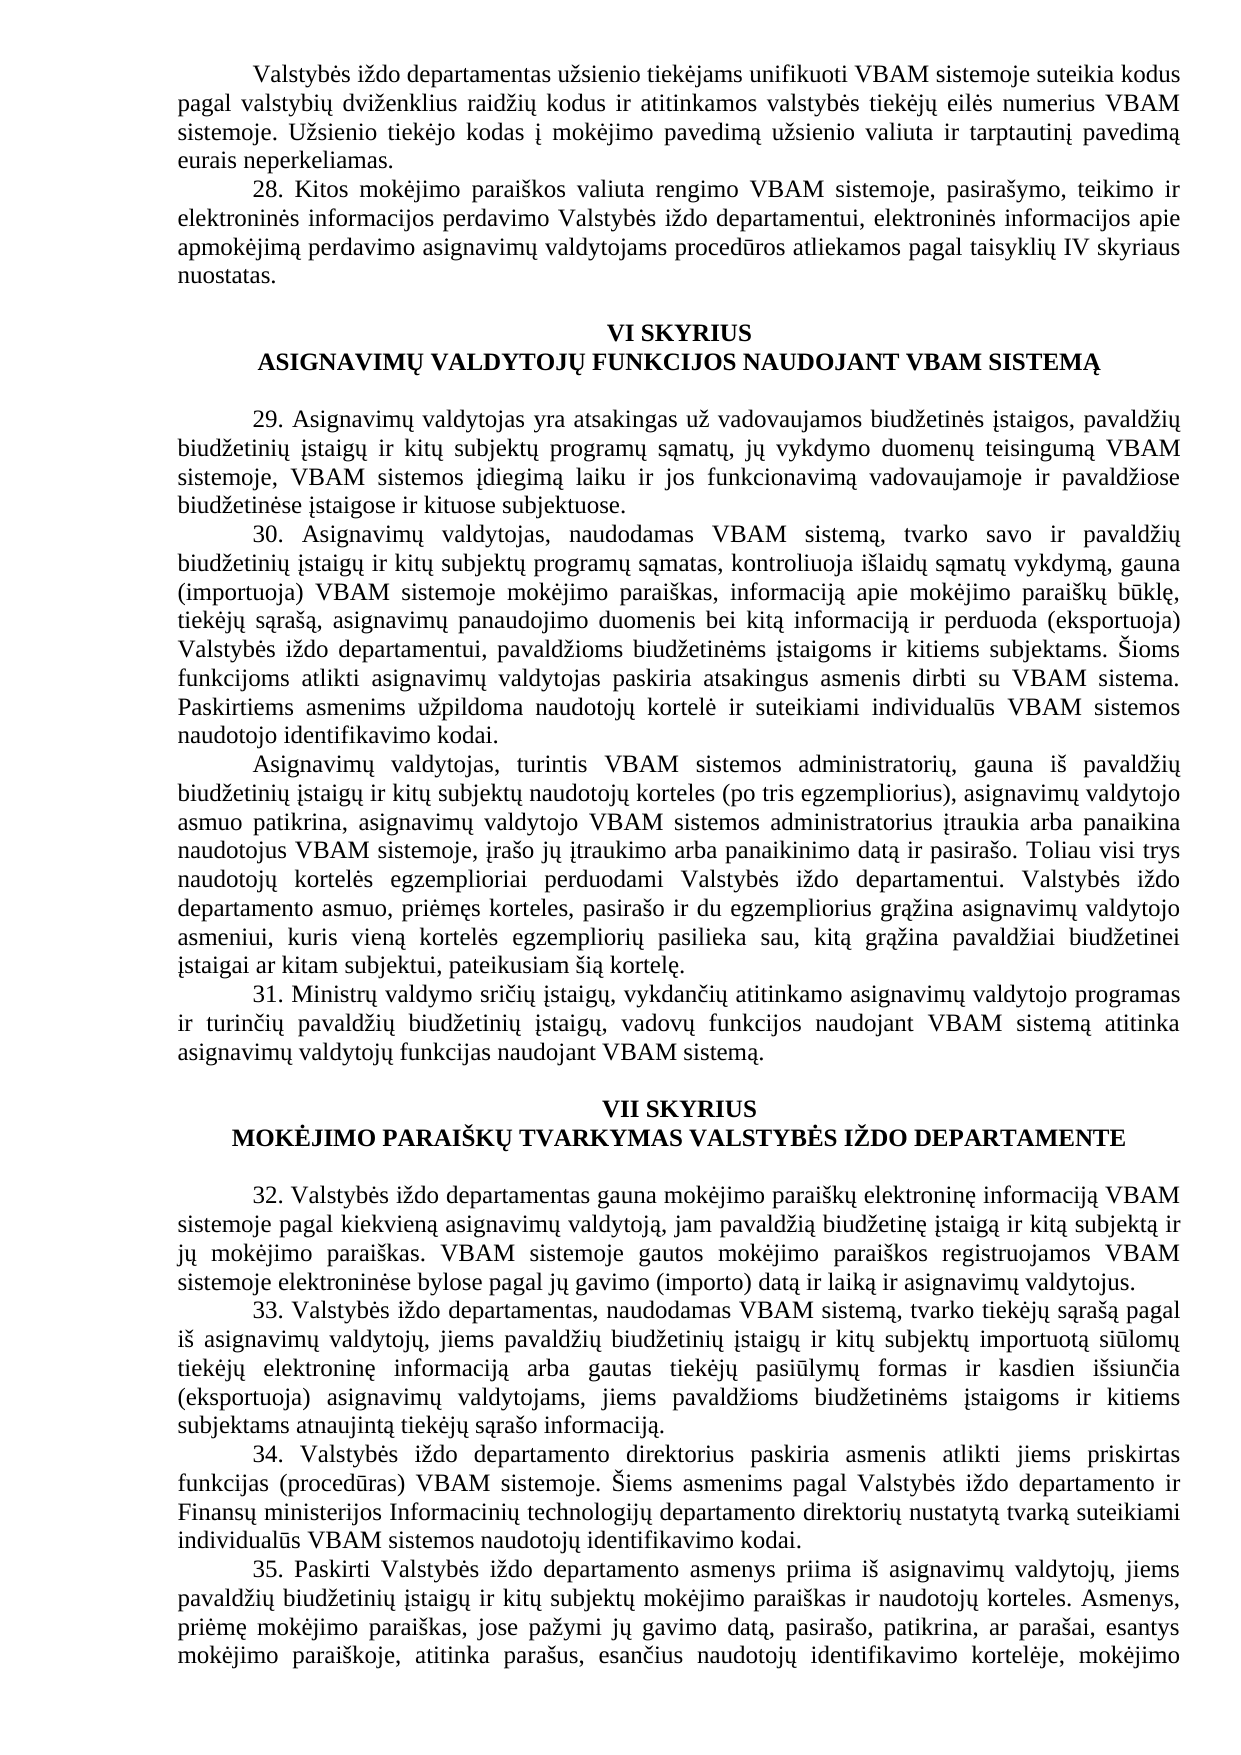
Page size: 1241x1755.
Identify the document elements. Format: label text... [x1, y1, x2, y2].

text Asignavimų valdytojas, turintis VBAM sistemos administratorių, gauna iš pavaldžių biudžetinių įstaigų ir kitų subjektų naudotojų korteles (po tris egzempliorius), asignavimų valdytojo asmuo patikrina, asignavimų valdytojo VBAM sistemos administratorius įtraukia arba panaikina naudotojus VBAM sistemoje, įrašo jų įtraukimo arba panaikinimo datą ir pasirašo. Toliau visi trys naudotojų kortelės egzemplioriai perduodami Valstybės iždo departamentui. Valstybės iždo departamento asmuo, priėmęs korteles, pasirašo ir du egzempliorius grąžina asignavimų valdytojo asmeniui, kuris vieną kortelės egzempliorių pasilieka sau, kitą grąžina pavaldžiai biudžetinei įstaigai ar kitam subjektui, pateikusiam šią kortelę. [177, 749, 1181, 979]
text Valstybės iždo departamentas užsienio tiekėjams unifikuoti VBAM sistemoje suteikia kodus pagal valstybių dviženklius raidžių kodus ir atitinkamos valstybės tiekėjų eilės numerius VBAM sistemoje. Užsienio tiekėjo kodas į mokėjimo pavedimą užsienio valiuta ir tarptautinį pavedimą eurais neperkeliamas. [177, 59, 1181, 174]
text 28. Kitos mokėjimo paraiškos valiuta rengimo VBAM sistemoje, pasirašymo, teikimo ir elektroninės informacijos perdavimo Valstybės iždo departamentui, elektroninės informacijos apie apmokėjimą perdavimo asignavimų valdytojams procedūros atliekamos pagal taisyklių IV skyriaus nuostatas. [177, 174, 1181, 289]
text VII SKYRIUS [177, 1094, 1181, 1123]
text 29. Asignavimų valdytojas yra atsakingas už vadovaujamos biudžetinės įstaigos, pavaldžių biudžetinių įstaigų ir kitų subjektų programų sąmatų, jų vykdymo duomenų teisingumą VBAM sistemoje, VBAM sistemos įdiegimą laiku ir jos funkcionavimą vadovaujamoje ir pavaldžiose biudžetinėse įstaigose ir kituose subjektuose. [177, 404, 1181, 519]
text MOKĖJIMO PARAIŠKŲ TVARKYMAS VALSTYBĖS IŽDO DEPARTAMENTE [177, 1123, 1181, 1152]
text 34. Valstybės iždo departamento direktorius paskiria asmenis atlikti jiems priskirtas funkcijas (procedūras) VBAM sistemoje. Šiems asmenims pagal Valstybės iždo departamento ir Finansų ministerijos Informacinių technologijų departamento direktorių nustatytą tvarką suteikiami individualūs VBAM sistemos naudotojų identifikavimo kodai. [177, 1439, 1181, 1554]
text VI SKYRIUS [177, 318, 1181, 347]
text 32. Valstybės iždo departamentas gauna mokėjimo paraiškų elektroninę informaciją VBAM sistemoje pagal kiekvieną asignavimų valdytoją, jam pavaldžią biudžetinę įstaigą ir kitą subjektą ir jų mokėjimo paraiškas. VBAM sistemoje gautos mokėjimo paraiškos registruojamos VBAM sistemoje elektroninėse bylose pagal jų gavimo (importo) datą ir laiką ir asignavimų valdytojus. [177, 1180, 1181, 1295]
text 35. Paskirti Valstybės iždo departamento asmenys priima iš asignavimų valdytojų, jiems pavaldžių biudžetinių įstaigų ir kitų subjektų mokėjimo paraiškas ir naudotojų korteles. Asmenys, priėmę mokėjimo paraiškas, jose pažymi jų gavimo datą, pasirašo, patikrina, ar parašai, esantys mokėjimo paraiškoje, atitinka parašus, esančius naudotojų identifikavimo kortelėje, mokėjimo [177, 1554, 1181, 1669]
text 33. Valstybės iždo departamentas, naudodamas VBAM sistemą, tvarko tiekėjų sąrašą pagal iš asignavimų valdytojų, jiems pavaldžių biudžetinių įstaigų ir kitų subjektų importuotą siūlomų tiekėjų elektroninę informaciją arba gautas tiekėjų pasiūlymų formas ir kasdien išsiunčia (eksportuoja) asignavimų valdytojams, jiems pavaldžioms biudžetinėms įstaigoms ir kitiems subjektams atnaujintą tiekėjų sąrašo informaciją. [177, 1295, 1181, 1439]
text 31. Ministrų valdymo sričių įstaigų, vykdančių atitinkamo asignavimų valdytojo programas ir turinčių pavaldžių biudžetinių įstaigų, vadovų funkcijos naudojant VBAM sistemą atitinka asignavimų valdytojų funkcijas naudojant VBAM sistemą. [177, 979, 1181, 1065]
text 30. Asignavimų valdytojas, naudodamas VBAM sistemą, tvarko savo ir pavaldžių biudžetinių įstaigų ir kitų subjektų programų sąmatas, kontroliuoja išlaidų sąmatų vykdymą, gauna (importuoja) VBAM sistemoje mokėjimo paraiškas, informaciją apie mokėjimo paraiškų būklę, tiekėjų sąrašą, asignavimų panaudojimo duomenis bei kitą informaciją ir perduoda (eksportuoja) Valstybės iždo departamentui, pavaldžioms biudžetinėms įstaigoms ir kitiems subjektams. Šioms funkcijoms atlikti asignavimų valdytojas paskiria atsakingus asmenis dirbti su VBAM sistema. Paskirtiems asmenims užpildoma naudotojų kortelė ir suteikiami individualūs VBAM sistemos naudotojo identifikavimo kodai. [177, 519, 1181, 749]
text ASIGNAVIMŲ VALDYTOJŲ FUNKCIJOS NAUDOJANT VBAM SISTEMĄ [177, 347, 1181, 375]
